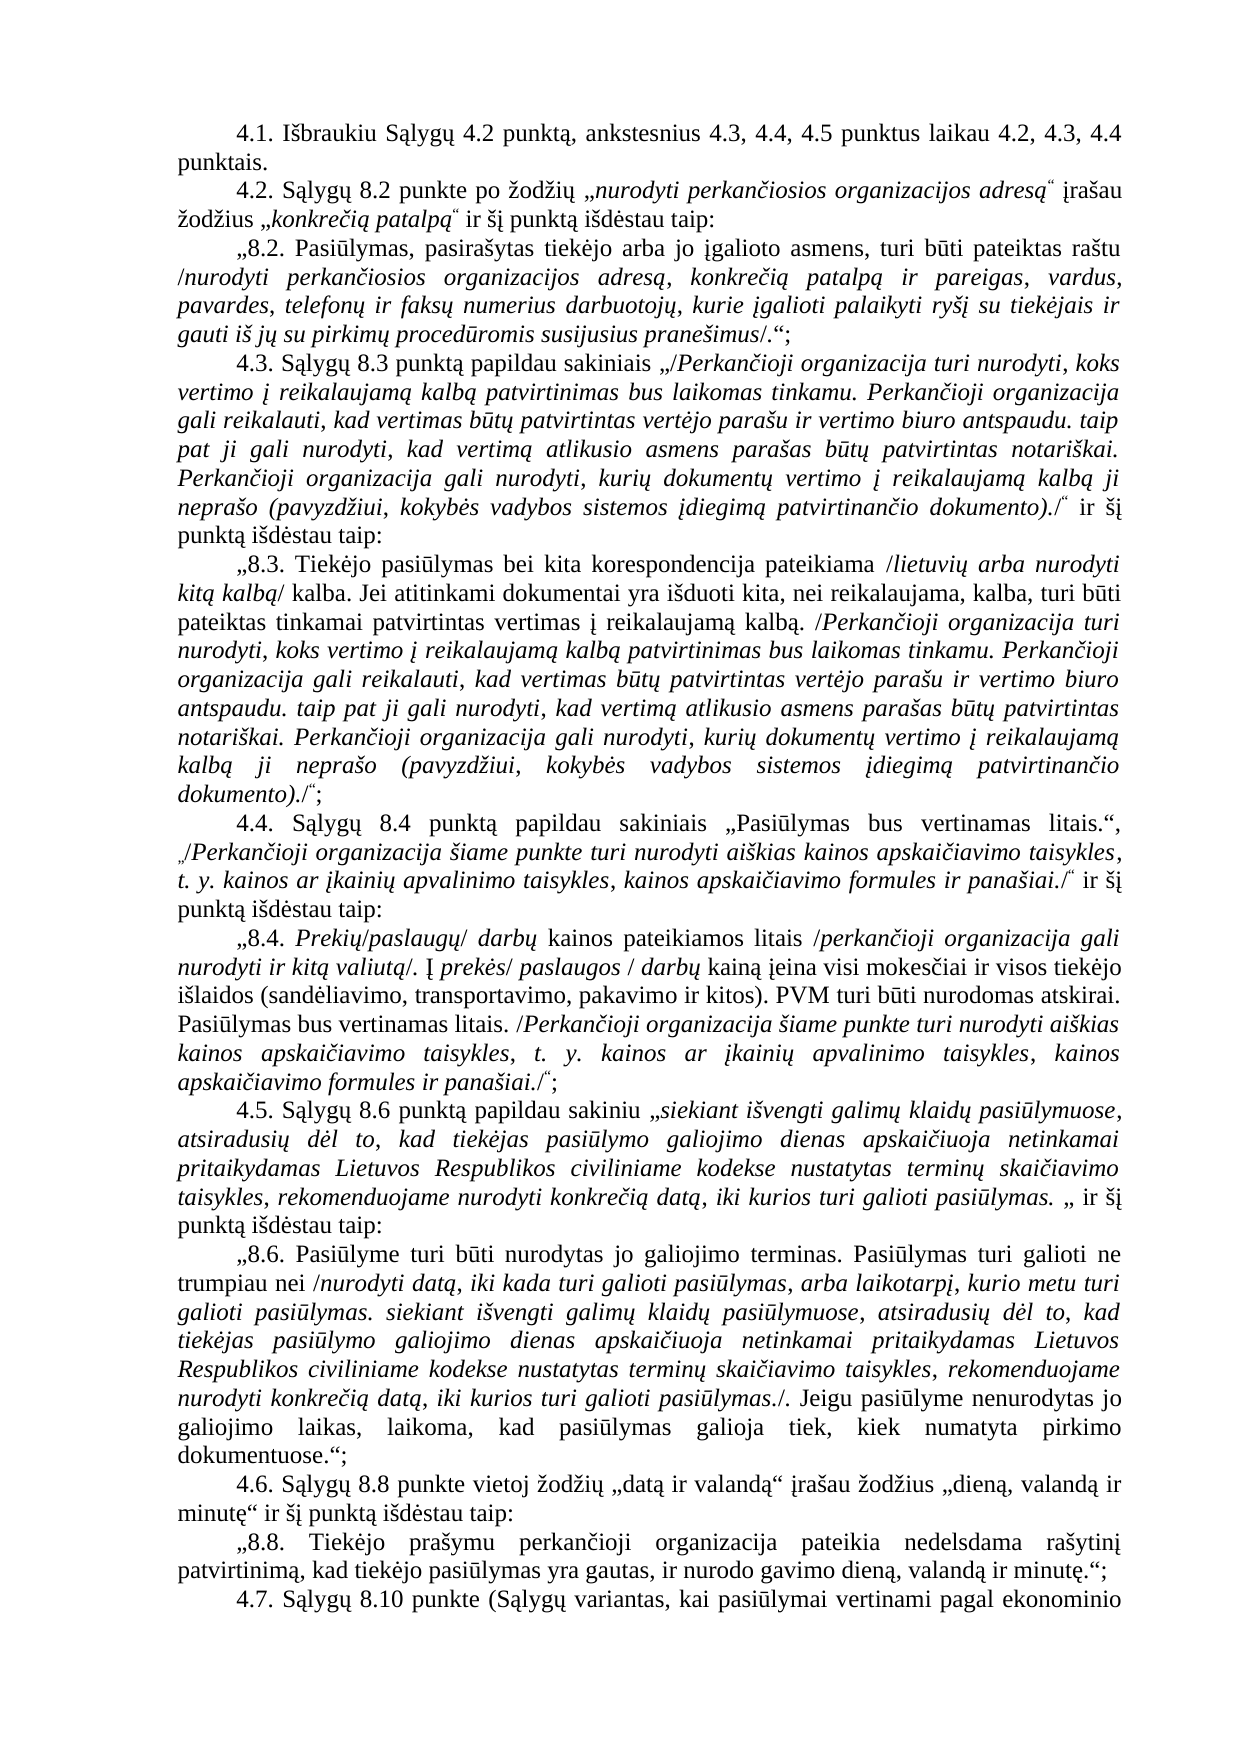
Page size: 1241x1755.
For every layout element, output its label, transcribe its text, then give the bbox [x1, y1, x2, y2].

text „8.6. Pasiūlyme turi būti nurodytas jo galiojimo terminas. Pasiūlymas turi galioti ne trumpiau nei /nurodyti datą, iki kada turi galioti pasiūlymas, arba laikotarpį, kurio metu turi galioti pasiūlymas. siekiant išvengti galimų klaidų pasiūlymuose, atsiradusių dėl to, kad tiekėjas pasiūlymo galiojimo dienas apskaičiuoja netinkamai pritaikydamas Lietuvos Respublikos civiliniame kodekse nustatytas terminų skaičiavimo taisykles, rekomenduojame nurodyti konkrečią datą, iki kurios turi galioti pasiūlymas./. Jeigu pasiūlyme nenurodytas jo galiojimo laikas, laikoma, kad pasiūlymas galioja tiek, kiek numatyta pirkimo dokumentuose.“; [177, 1239, 1122, 1469]
text 4.3. Sąlygų 8.3 punktą papildau sakiniais „/Perkančioji organizacija turi nurodyti, koks vertimo į reikalaujamą kalbą patvirtinimas bus laikomas tinkamu. Perkančioji organizacija gali reikalauti, kad vertimas būtų patvirtintas vertėjo parašu ir vertimo biuro antspaudu. taip pat ji gali nurodyti, kad vertimą atlikusio asmens parašas būtų patvirtintas notariškai. Perkančioji organizacija gali nurodyti, kurių dokumentų vertimo į reikalaujamą kalbą ji neprašo (pavyzdžiui, kokybės vadybos sistemos įdiegimą patvirtinančio dokumento)./“ ir šį punktą išdėstau taip: [177, 348, 1122, 549]
text „8.8. Tiekėjo prašymu perkančioji organizacija pateikia nedelsdama rašytinį patvirtinimą, kad tiekėjo pasiūlymas yra gautas, ir nurodo gavimo dieną, valandą ir minutę.“; [177, 1527, 1122, 1584]
text „8.3. Tiekėjo pasiūlymas bei kita korespondencija pateikiama /lietuvių arba nurodyti kitą kalbą/ kalba. Jei atitinkami dokumentai yra išduoti kita, nei reikalaujama, kalba, turi būti pateiktas tinkamai patvirtintas vertimas į reikalaujamą kalbą. /Perkančioji organizacija turi nurodyti, koks vertimo į reikalaujamą kalbą patvirtinimas bus laikomas tinkamu. Perkančioji organizacija gali reikalauti, kad vertimas būtų patvirtintas vertėjo parašu ir vertimo biuro antspaudu. taip pat ji gali nurodyti, kad vertimą atlikusio asmens parašas būtų patvirtintas notariškai. Perkančioji organizacija gali nurodyti, kurių dokumentų vertimo į reikalaujamą kalbą ji neprašo (pavyzdžiui, kokybės vadybos sistemos įdiegimą patvirtinančio dokumento)./“; [177, 549, 1122, 808]
text 4.6. Sąlygų 8.8 punkte vietoj žodžių „datą ir valandą“ įrašau žodžius „dieną, valandą ir minutę“ ir šį punktą išdėstau taip: [177, 1469, 1122, 1527]
text 4.5. Sąlygų 8.6 punktą papildau sakiniu „siekiant išvengti galimų klaidų pasiūlymuose, atsiradusių dėl to, kad tiekėjas pasiūlymo galiojimo dienas apskaičiuoja netinkamai pritaikydamas Lietuvos Respublikos civiliniame kodekse nustatytas terminų skaičiavimo taisykles, rekomenduojame nurodyti konkrečią datą, iki kurios turi galioti pasiūlymas. „ ir šį punktą išdėstau taip: [177, 1096, 1122, 1239]
text 4.7. Sąlygų 8.10 punkte (Sąlygų variantas, kai pasiūlymai vertinami pagal ekonominio [177, 1584, 1122, 1613]
text 4.1. Išbraukiu Sąlygų 4.2 punktą, ankstesnius 4.3, 4.4, 4.5 punktus laikau 4.2, 4.3, 4.4 punktais. [177, 118, 1122, 176]
text „8.4. Prekių/paslaugų/ darbų kainos pateikiamos litais /perkančioji organizacija gali nurodyti ir kitą valiutą/. Į prekės/ paslaugos / darbų kainą įeina visi mokesčiai ir visos tiekėjo išlaidos (sandėliavimo, transportavimo, pakavimo ir kitos). PVM turi būti nurodomas atskirai. Pasiūlymas bus vertinamas litais. /Perkančioji organizacija šiame punkte turi nurodyti aiškias kainos apskaičiavimo taisykles, t. y. kainos ar įkainių apvalinimo taisykles, kainos apskaičiavimo formules ir panašiai./“; [177, 923, 1122, 1096]
text „8.2. Pasiūlymas, pasirašytas tiekėjo arba jo įgalioto asmens, turi būti pateiktas raštu /nurodyti perkančiosios organizacijos adresą, konkrečią patalpą ir pareigas, vardus, pavardes, telefonų ir faksų numerius darbuotojų, kurie įgalioti palaikyti ryšį su tiekėjais ir gauti iš jų su pirkimų procedūromis susijusius pranešimus/.“; [177, 233, 1122, 348]
text 4.4. Sąlygų 8.4 punktą papildau sakiniais „Pasiūlymas bus vertinamas litais.“, „/Perkančioji organizacija šiame punkte turi nurodyti aiškias kainos apskaičiavimo taisykles, t. y. kainos ar įkainių apvalinimo taisykles, kainos apskaičiavimo formules ir panašiai./“ ir šį punktą išdėstau taip: [177, 808, 1122, 923]
text 4.2. Sąlygų 8.2 punkte po žodžių „nurodyti perkančiosios organizacijos adresą“ įrašau žodžius „konkrečią patalpą“ ir šį punktą išdėstau taip: [177, 176, 1122, 233]
